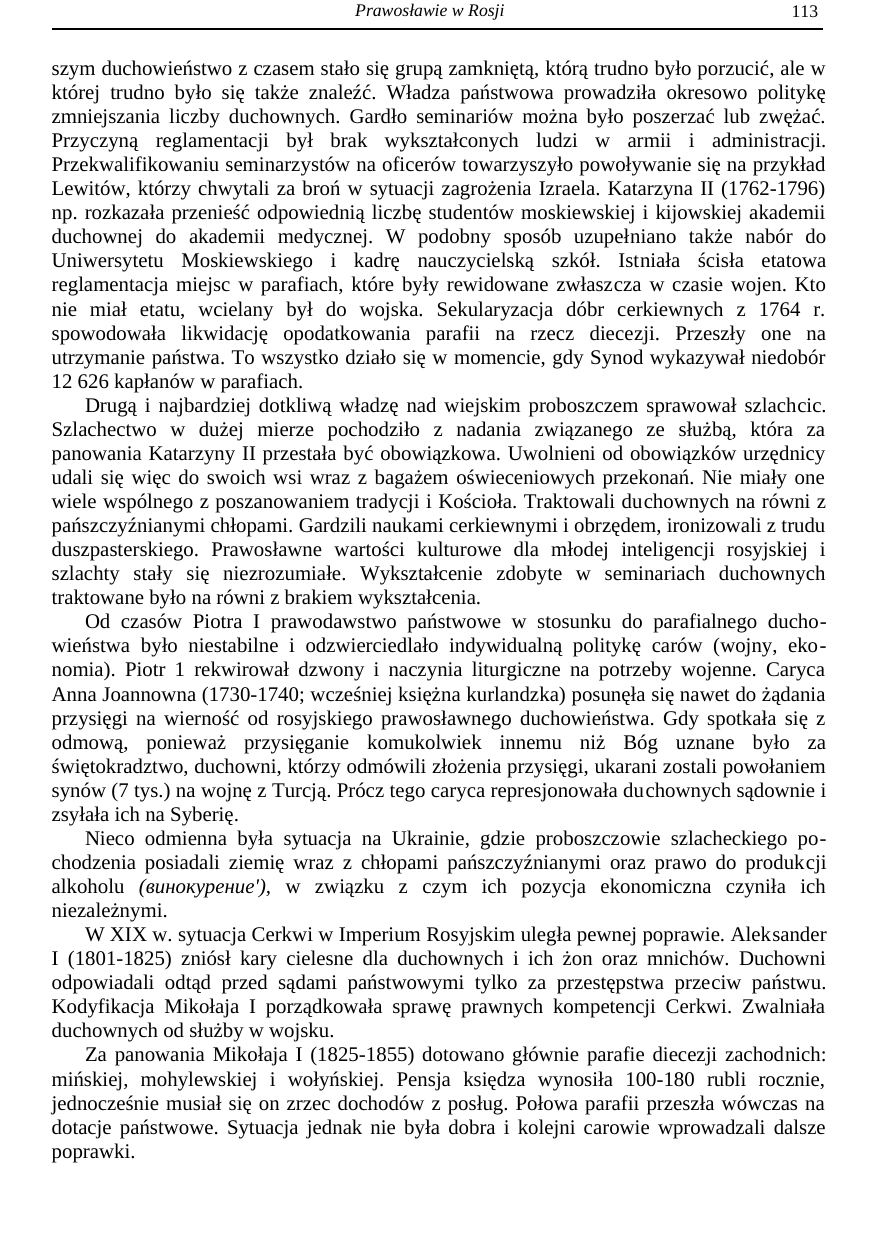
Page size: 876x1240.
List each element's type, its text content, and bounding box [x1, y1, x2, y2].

text Od czasów Piotra I prawodawstwo państwowe w stosunku do parafialnego ducho­wieństwa było niestabilne i odzwierciedlało indywidualną politykę carów (wojny, eko­nomia). Piotr 1 rekwirował dzwony i naczynia liturgiczne na potrzeby wojenne. Caryca Anna Joannowna (1730-1740; wcześniej księżna kurlandzka) posunęła się nawet do żądania przysięgi na wierność od rosyjskiego prawosławnego duchowieństwa. Gdy spotkała się z odmową, ponieważ przysięganie komukolwiek innemu niż Bóg uznane było za świętokradztwo, duchowni, którzy odmówili złożenia przysięgi, ukarani zostali powołaniem synów (7 tys.) na wojnę z Turcją. Prócz tego caryca represjonowała du­chownych sądownie i zsyłała ich na Syberię. [51, 609, 826, 826]
text 113 [791, 0, 821, 21]
text W XIX w. sytuacja Cerkwi w Imperium Rosyjskim uległa pewnej poprawie. Alek­sander I (1801-1825) zniósł kary cielesne dla duchownych i ich żon oraz mnichów. Duchowni odpowiadali odtąd przed sądami państwowymi tylko za przestępstwa prze­ciw państwu. Kodyfikacja Mikołaja I porządkowała sprawę prawnych kompetencji Cerkwi. Zwalniała duchownych od służby w wojsku. [51, 922, 826, 1042]
text Drugą i najbardziej dotkliwą władzę nad wiejskim proboszczem sprawował szlach­cic. Szlachectwo w dużej mierze pochodziło z nadania związanego ze służbą, która za panowania Katarzyny II przestała być obowiązkowa. Uwolnieni od obowiązków urzędnicy udali się więc do swoich wsi wraz z bagażem oświeceniowych przekonań. Nie miały one wiele wspólnego z poszanowaniem tradycji i Kościoła. Traktowali du­chownych na równi z pańszczyźnianymi chłopami. Gardzili naukami cerkiewnymi i obrzędem, ironizowali z trudu duszpasterskiego. Prawosławne wartości kulturowe dla młodej inteligencji rosyjskiej i szlachty stały się niezrozumiałe. Wykształcenie zdobyte w seminariach duchownych traktowane było na równi z brakiem wykształcenia. [51, 393, 826, 609]
text Za panowania Mikołaja I (1825-1855) dotowano głównie parafie diecezji zachod­nich: mińskiej, mohylewskiej i wołyńskiej. Pensja księdza wynosiła 100-180 rubli rocznie, jednocześnie musiał się on zrzec dochodów z posług. Połowa parafii przeszła wówczas na dotacje państwowe. Sytuacja jednak nie była dobra i kolejni carowie wprowadzali dalsze poprawki. [51, 1042, 826, 1163]
text szym duchowieństwo z czasem stało się grupą zamkniętą, którą trudno było porzucić, ale w której trudno było się także znaleźć. Władza państwowa prowadziła okresowo politykę zmniejszania liczby duchownych. Gardło seminariów można było poszerzać lub zwężać. Przyczyną reglamentacji był brak wykształconych ludzi w armii i admini­stracji. Przekwalifikowaniu seminarzystów na oficerów towarzyszyło powoływanie się na przykład Lewitów, którzy chwytali za broń w sytuacji zagrożenia Izraela. Katarzyna II (1762-1796) np. rozkazała przenieść odpowiednią liczbę studentów moskiewskiej i kijowskiej akademii duchownej do akademii medycznej. W podobny sposób uzupeł­niano także nabór do Uniwersytetu Moskiewskiego i kadrę nauczycielską szkół. Ist­niała ścisła etatowa reglamentacja miejsc w parafiach, które były rewidowane zwłasz­cza w czasie wojen. Kto nie miał etatu, wcielany był do wojska. Sekularyzacja dóbr cerkiewnych z 1764 r. spowodowała likwidację opodatkowania parafii na rzecz diece­zji. Przeszły one na utrzymanie państwa. To wszystko działo się w momencie, gdy Synod wykazywał niedobór 12 626 kapłanów w parafiach. [51, 56, 826, 393]
text Prawosławie w Rosji [355, 0, 518, 20]
text Nieco odmienna była sytuacja na Ukrainie, gdzie proboszczowie szlacheckiego po­chodzenia posiadali ziemię wraz z chłopami pańszczyźnianymi oraz prawo do produk­cji alkoholu (винокурение'), w związku z czym ich pozycja ekonomiczna czyniła ich niezależnymi. [51, 826, 826, 922]
